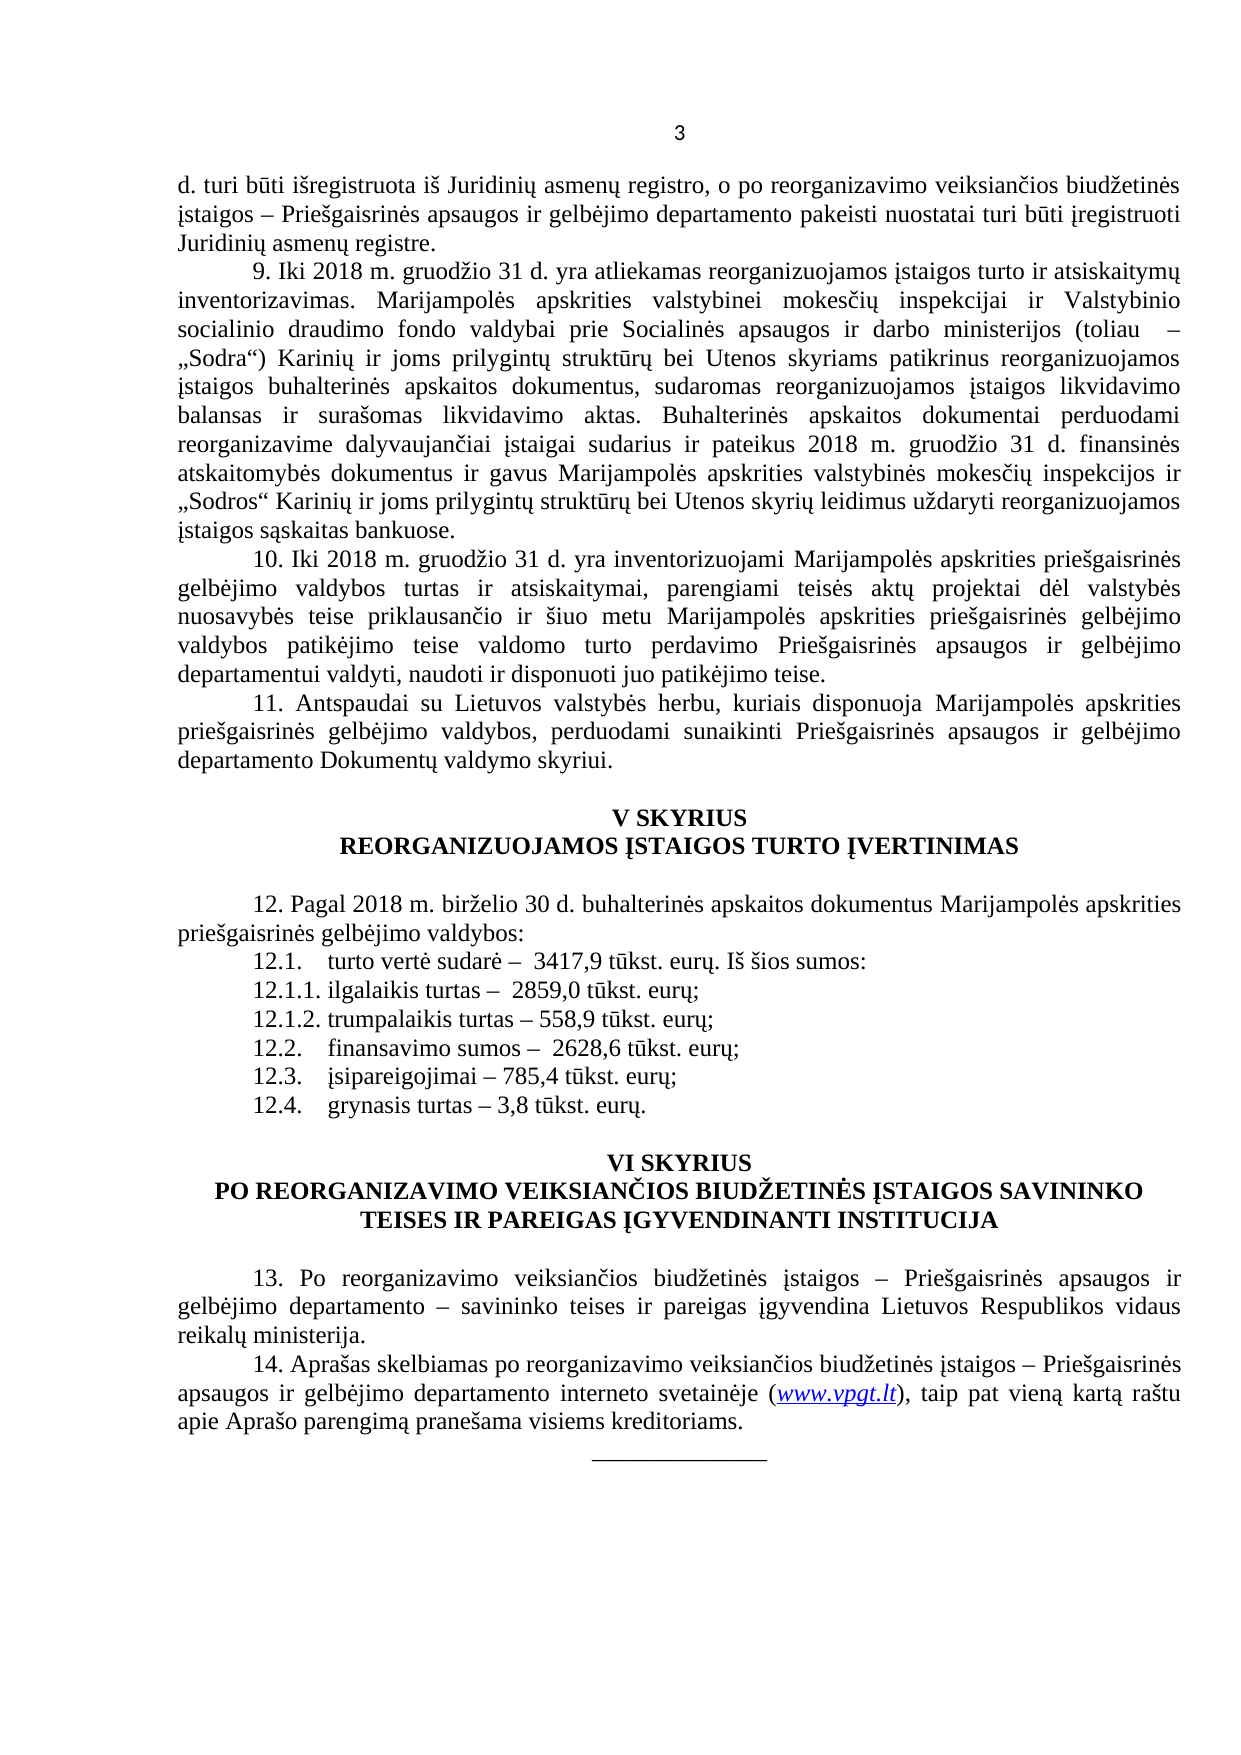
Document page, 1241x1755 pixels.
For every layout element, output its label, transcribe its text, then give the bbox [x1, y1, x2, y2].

text 12.1.2. trumpalaikis turtas – 558,9 tūkst. eurų; [177, 1004, 1181, 1033]
text 12.1. turto vertė sudarė – 3417,9 tūkst. eurų. Iš šios sumos: [177, 946, 1181, 975]
text 12. Pagal 2018 m. birželio 30 d. buhalterinės apskaitos dokumentus Marijampolės apskrities priešgaisrinės gelbėjimo valdybos: [177, 889, 1181, 946]
text ______________ [177, 1435, 1181, 1464]
text 12.1.1. ilgalaikis turtas – 2859,0 tūkst. eurų; [177, 975, 1181, 1004]
text 9. Iki 2018 m. gruodžio 31 d. yra atliekamas reorganizuojamos įstaigos turto ir atsiskaitymų inventorizavimas. Marijampolės apskrities valstybinei mokesčių inspekcijai ir Valstybinio socialinio draudimo fondo valdybai prie Socialinės apsaugos ir darbo ministerijos (toliau – „Sodra“) Karinių ir joms prilygintų struktūrų bei Utenos skyriams patikrinus reorganizuojamos įstaigos buhalterinės apskaitos dokumentus, sudaromas reorganizuojamos įstaigos likvidavimo balansas ir surašomas likvidavimo aktas. Buhalterinės apskaitos dokumentai perduodami reorganizavime dalyvaujančiai įstaigai sudarius ir pateikus 2018 m. gruodžio 31 d. finansinės atskaitomybės dokumentus ir gavus Marijampolės apskrities valstybinės mokesčių inspekcijos ir „Sodros“ Karinių ir joms prilygintų struktūrų bei Utenos skyrių leidimus uždaryti reorganizuojamos įstaigos sąskaitas bankuose. [177, 256, 1181, 544]
text 12.2. finansavimo sumos – 2628,6 tūkst. eurų; [177, 1033, 1181, 1061]
text 10. Iki 2018 m. gruodžio 31 d. yra inventorizuojami Marijampolės apskrities priešgaisrinės gelbėjimo valdybos turtas ir atsiskaitymai, parengiami teisės aktų projektai dėl valstybės nuosavybės teise priklausančio ir šiuo metu Marijampolės apskrities priešgaisrinės gelbėjimo valdybos patikėjimo teise valdomo turto perdavimo Priešgaisrinės apsaugos ir gelbėjimo departamentui valdyti, naudoti ir disponuoti juo patikėjimo teise. [177, 544, 1181, 688]
text REORGANIZUOJAMOS ĮSTAIGOS TURTO ĮVERTINIMAS [177, 831, 1181, 860]
text 12.4. grynasis turtas – 3,8 tūkst. eurų. [177, 1090, 1181, 1119]
text d. turi būti išregistruota iš Juridinių asmenų registro, o po reorganizavimo veiksiančios biudžetinės įstaigos – Priešgaisrinės apsaugos ir gelbėjimo departamento pakeisti nuostatai turi būti įregistruoti Juridinių asmenų registre. [177, 170, 1181, 256]
text 11. Antspaudai su Lietuvos valstybės herbu, kuriais disponuoja Marijampolės apskrities priešgaisrinės gelbėjimo valdybos, perduodami sunaikinti Priešgaisrinės apsaugos ir gelbėjimo departamento Dokumentų valdymo skyriui. [177, 688, 1181, 774]
text VI SKYRIUS [177, 1148, 1181, 1176]
text PO REORGANIZAVIMO VEIKSIANČIOS BIUDŽETINĖS ĮSTAIGOS SAVININKO TEISES IR PAREIGAS ĮGYVENDINANTI INSTITUCIJA [177, 1176, 1181, 1234]
text V SKYRIUS [177, 803, 1181, 831]
text 13. Po reorganizavimo veiksiančios biudžetinės įstaigos – Priešgaisrinės apsaugos ir gelbėjimo departamento – savininko teises ir pareigas įgyvendina Lietuvos Respublikos vidaus reikalų ministerija. [177, 1263, 1181, 1349]
text 14. Aprašas skelbiamas po reorganizavimo veiksiančios biudžetinės įstaigos – Priešgaisrinės apsaugos ir gelbėjimo departamento interneto svetainėje (www.vpgt.lt), taip pat vieną kartą raštu apie Aprašo parengimą pranešama visiems kreditoriams. [177, 1349, 1181, 1435]
text 12.3. įsipareigojimai – 785,4 tūkst. eurų; [177, 1061, 1181, 1090]
